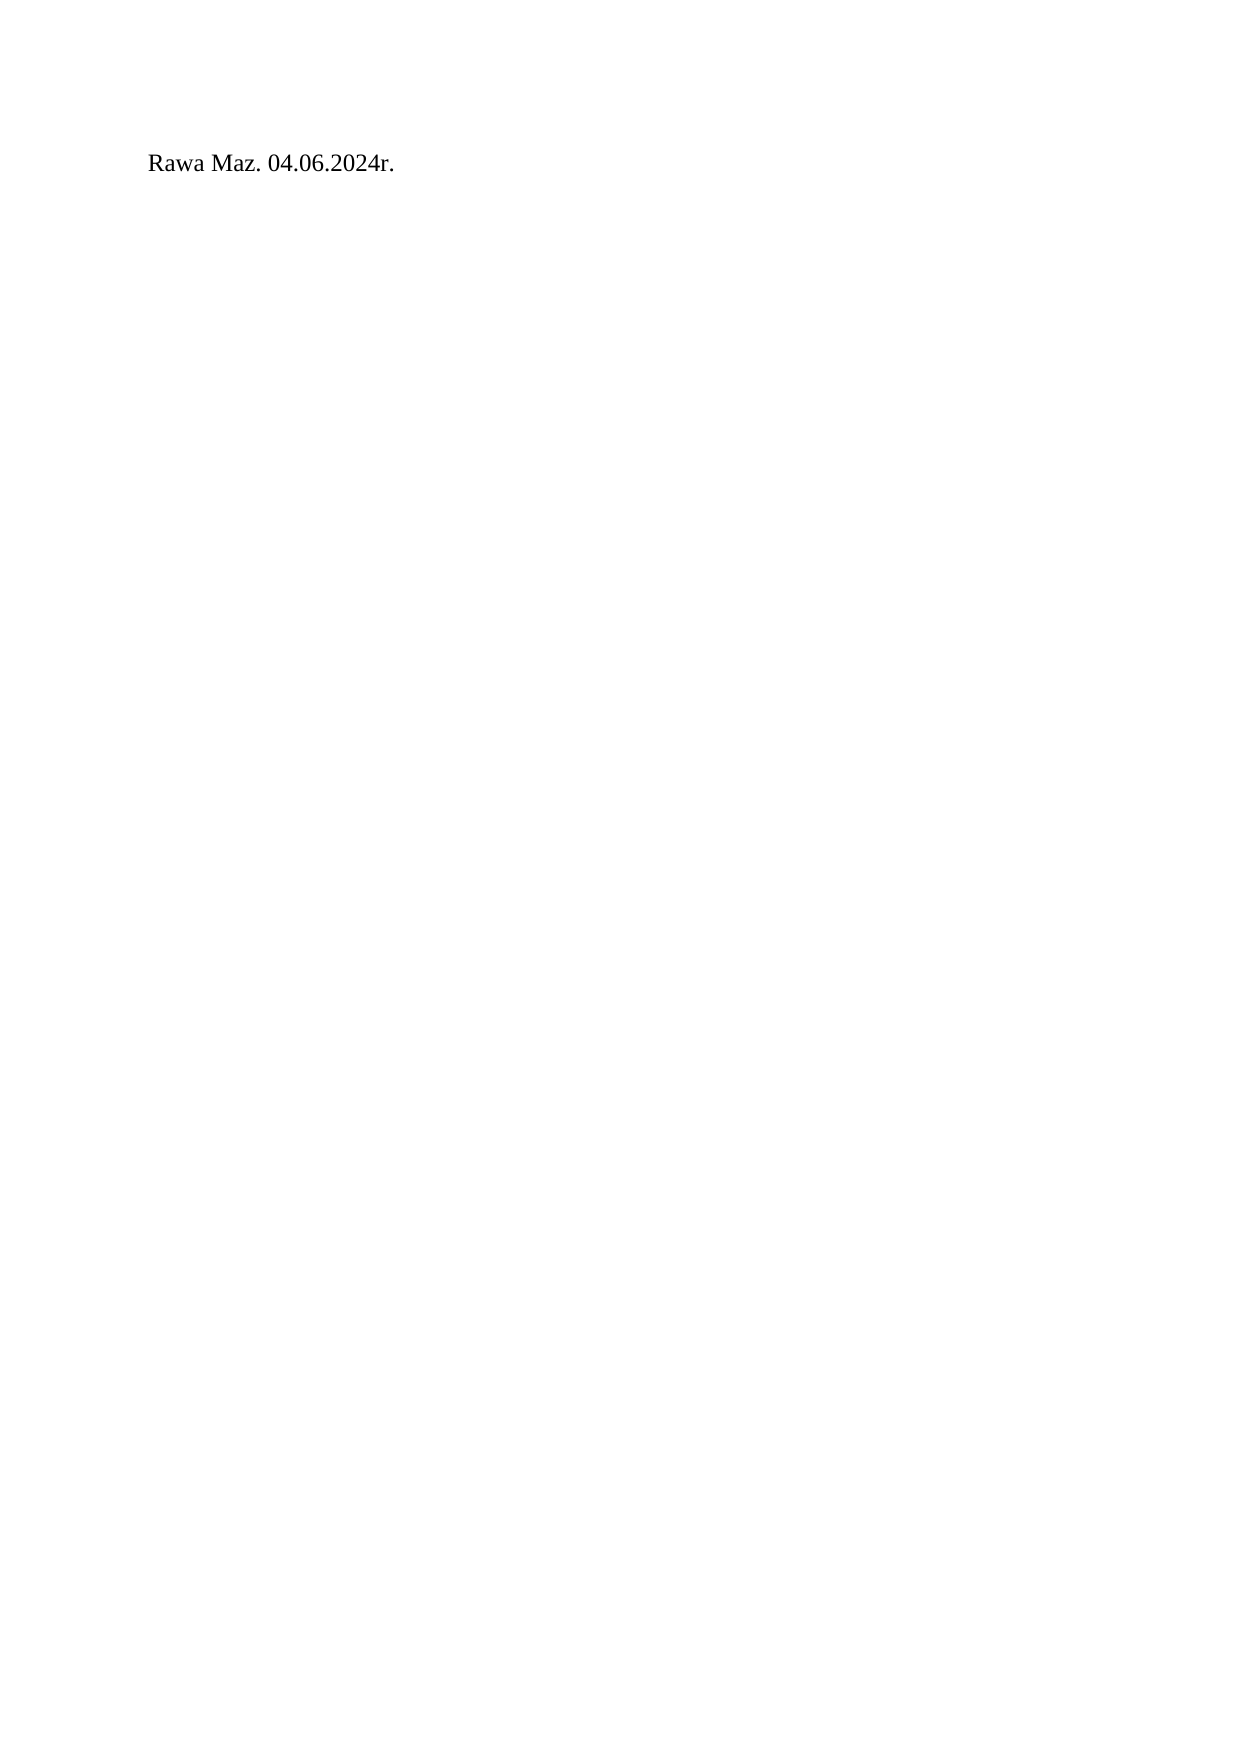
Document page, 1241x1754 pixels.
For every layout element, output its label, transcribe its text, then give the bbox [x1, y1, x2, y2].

text Rawa Maz. 04.06.2024r. [148, 148, 1093, 176]
